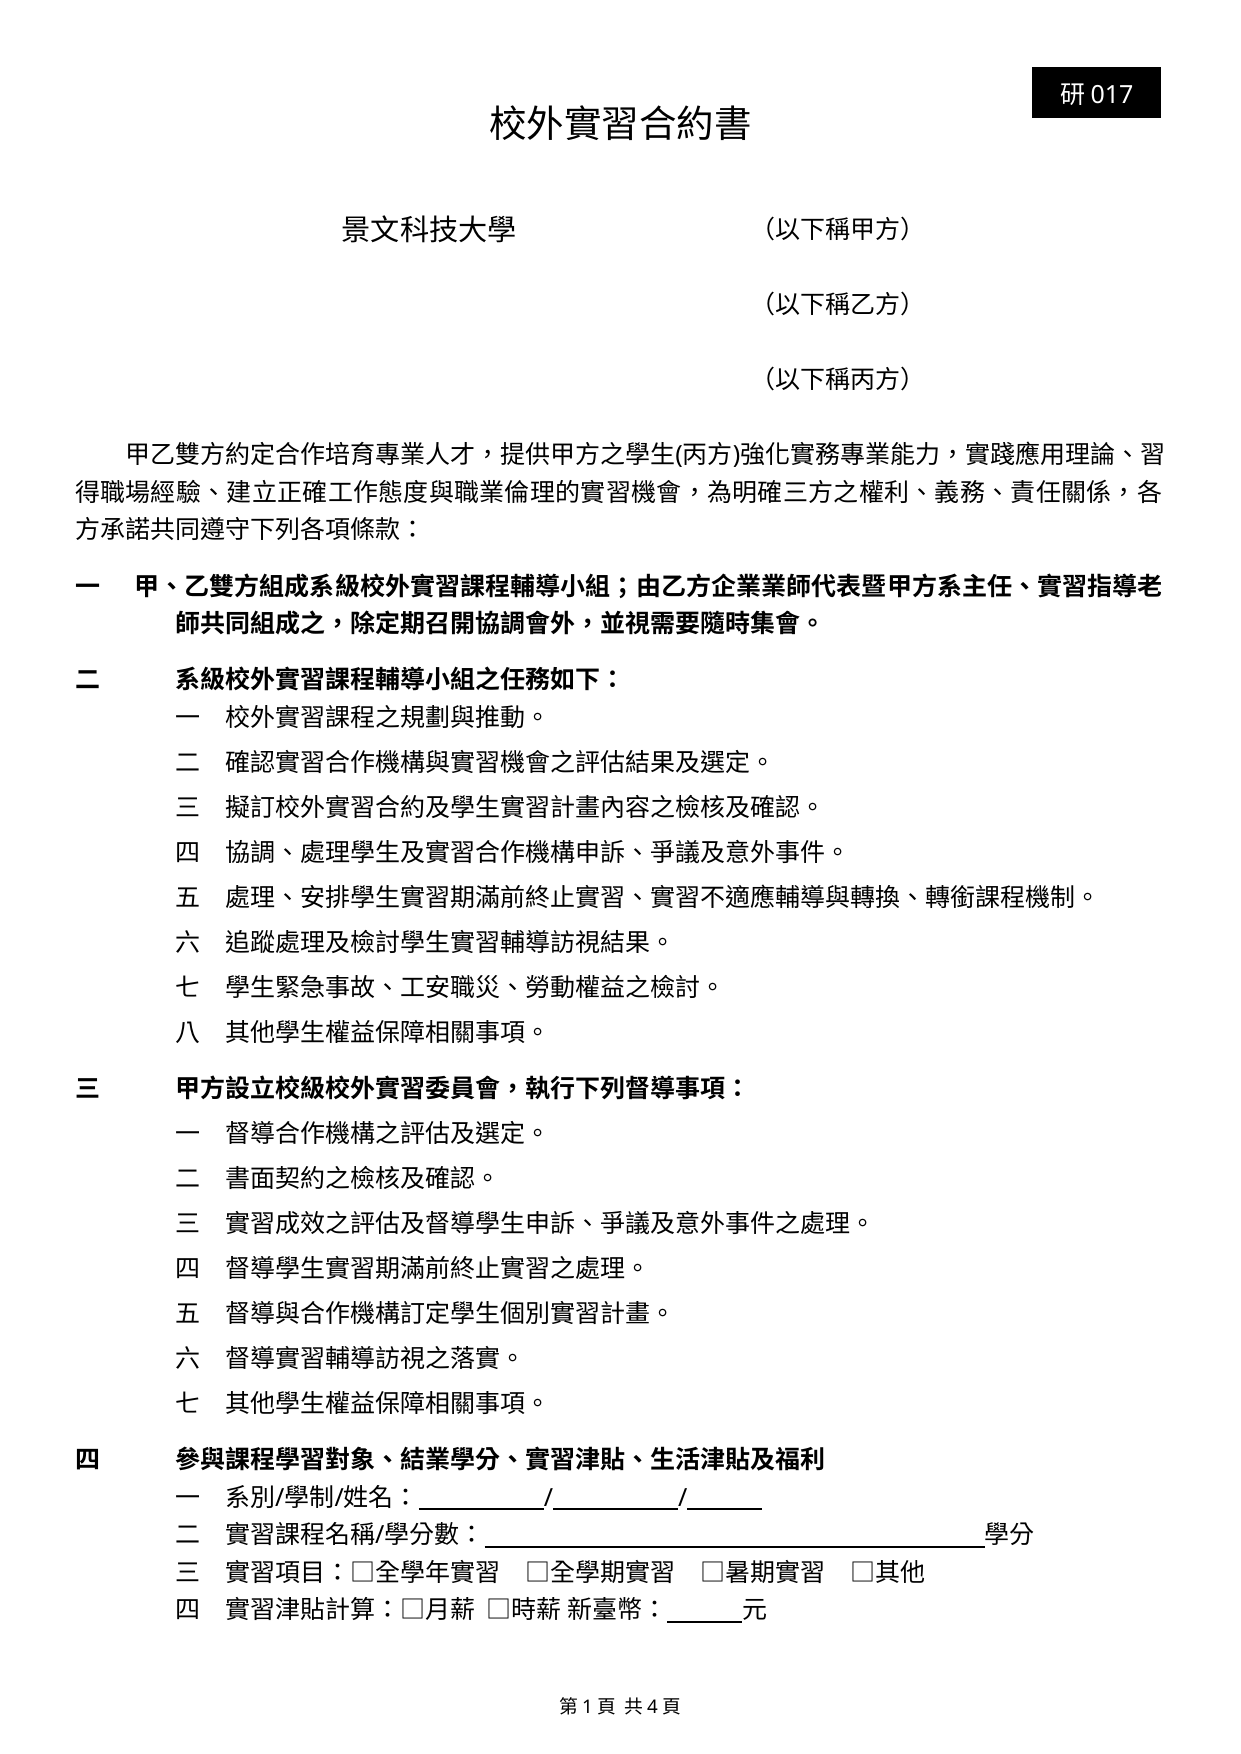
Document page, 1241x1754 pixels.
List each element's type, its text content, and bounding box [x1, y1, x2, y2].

text 甲乙雙方約定合作培育專業人才，提供甲方之學生(丙方)強化實務專業能力，實踐應用理論、習得職場經驗、建立正確工作態度與職業倫理的實習機會，為明確三方之權利、義務、責任關係，各方承諾共同遵守下列各項條款： [75, 434, 1165, 547]
list 校外實習課程之規劃與推動。 [175, 697, 1165, 734]
list 系級校外實習課程輔導小組之任務如下： [75, 659, 1165, 697]
table_cell （以下稱乙方） [739, 266, 960, 341]
text 校外實習合約書 [75, 93, 1165, 148]
list 確認實習合作機構與實習機會之評估結果及選定。 [175, 742, 1165, 779]
list 督導實習輔導訪視之落實。 [175, 1338, 1165, 1376]
list 系別/學制/姓名： / / [175, 1477, 1165, 1514]
list 實習成效之評估及督導學生申訴、爭議及意外事件之處理。 [175, 1203, 1165, 1241]
list 參與課程學習對象、結業學分、實習津貼、生活津貼及福利 [75, 1439, 1165, 1477]
list 實習項目：□全學年實習 □全學期實習 □暑期實習 □其他 [175, 1552, 1165, 1589]
list 協調、處理學生及實習合作機構申訴、爭議及意外事件。 [175, 832, 1165, 869]
list 督導合作機構之評估及選定。 [175, 1113, 1165, 1151]
list 其他學生權益保障相關事項。 [175, 1383, 1165, 1421]
list 追蹤處理及檢討學生實習輔導訪視結果。 [175, 922, 1165, 959]
table_cell [119, 341, 739, 416]
list 督導與合作機構訂定學生個別實習計畫。 [175, 1293, 1165, 1331]
list 實習津貼計算：□月薪 □時薪 新臺幣： 元 [175, 1589, 1165, 1627]
list 處理、安排學生實習期滿前終止實習、實習不適應輔導與轉換、轉銜課程機制。 [175, 877, 1165, 914]
table_header 景文科技大學 [119, 191, 739, 266]
text 研017 [1048, 75, 1146, 109]
list 甲、乙雙方組成系級校外實習課程輔導小組；由乙方企業業師代表暨甲方系主任、實習指導老師共同組成之，除定期召開協調會外，並視需要隨時集會。 [75, 566, 1165, 641]
table_cell （以下稱丙方） [739, 341, 960, 416]
table_cell [119, 266, 739, 341]
list 書面契約之檢核及確認。 [175, 1158, 1165, 1196]
list 其他學生權益保障相關事項。 [175, 1012, 1165, 1049]
list 實習課程名稱/學分數： 學分 [175, 1514, 1165, 1552]
list 督導學生實習期滿前終止實習之處理。 [175, 1248, 1165, 1286]
list 甲方設立校級校外實習委員會，執行下列督導事項： [75, 1068, 1165, 1106]
list 學生緊急事故、工安職災、勞動權益之檢討。 [175, 967, 1165, 1004]
table_header （以下稱甲方） [739, 191, 960, 266]
list 擬訂校外實習合約及學生實習計畫內容之檢核及確認。 [175, 787, 1165, 824]
